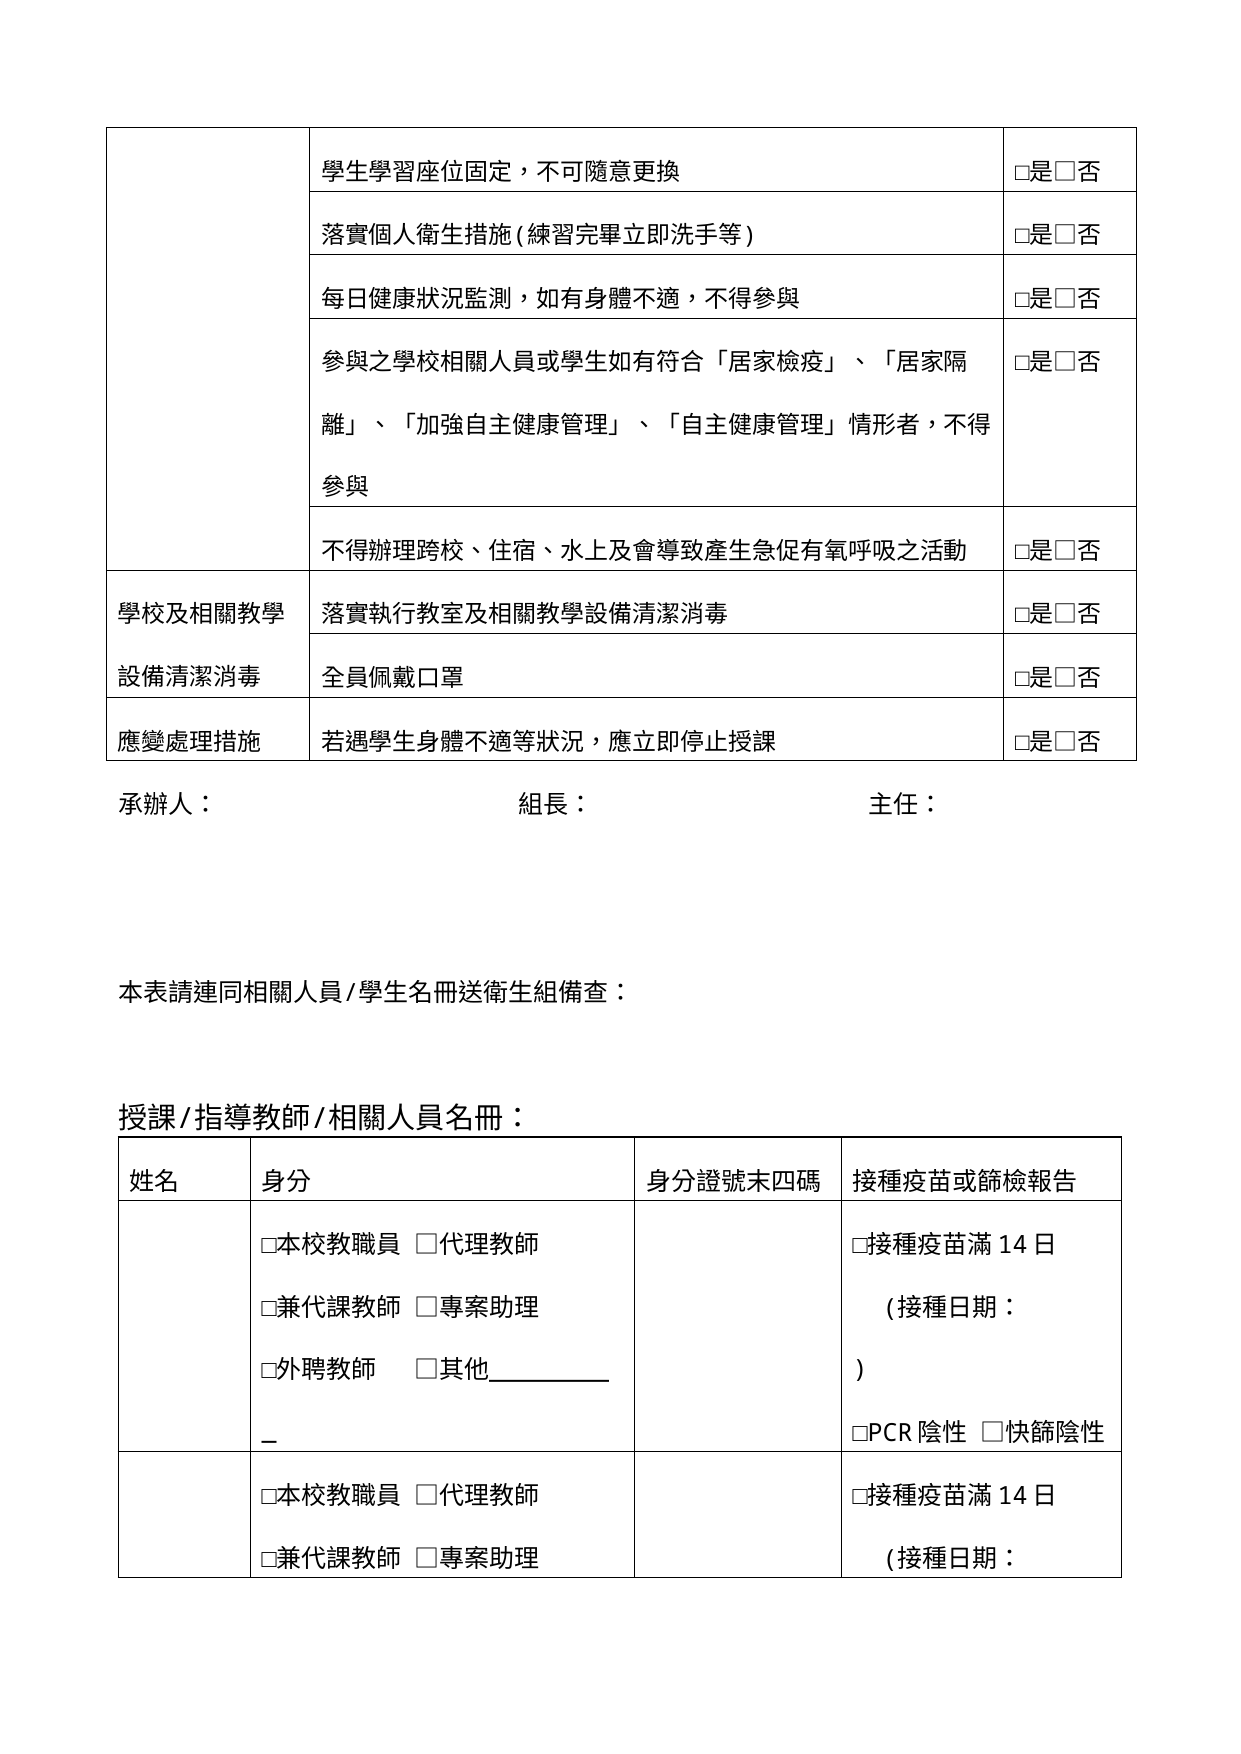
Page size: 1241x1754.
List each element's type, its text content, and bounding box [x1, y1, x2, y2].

table_cell □是□否 [1004, 255, 1136, 318]
table_cell 不得辦理跨校、住宿、水上及會導致產生急促有氧呼吸之活動 [310, 507, 1003, 570]
table_cell □是□否 [1004, 319, 1136, 506]
table_cell 學校及相關教學設備清潔消毒 [107, 571, 309, 697]
table_header 接種疫苗或篩檢報告 [842, 1138, 1121, 1200]
table_cell [635, 1452, 841, 1577]
text 承辦人： 組長： 主任： [118, 761, 1122, 824]
table_cell □是□否 [1004, 507, 1136, 570]
table_cell □接種疫苗滿14日 (接種日期： ) □PCR陰性 □快篩陰性 [842, 1201, 1121, 1451]
table_cell □接種疫苗滿14日 (接種日期： [842, 1452, 1121, 1577]
table_cell 學生學習座位固定，不可隨意更換 [310, 128, 1003, 191]
table_cell [119, 1201, 250, 1451]
table_cell [635, 1201, 841, 1451]
table_header 姓名 [119, 1138, 250, 1200]
table_cell □是□否 [1004, 634, 1136, 697]
table_header 身分證號末四碼 [635, 1138, 841, 1200]
table_cell 參與之學校相關人員或學生如有符合「居家檢疫」、「居家隔離」、「加強自主健康管理」、「自主健康管理」情形者，不得參與 [310, 319, 1003, 506]
table_cell □本校教職員 □代理教師 □兼代課教師 □專案助理 [251, 1452, 634, 1577]
table_cell □是□否 [1004, 698, 1136, 760]
table_cell □本校教職員 □代理教師 □兼代課教師 □專案助理 □外聘教師 □其他_________ [251, 1201, 634, 1451]
text 授課/指導教師/相關人員名冊： [118, 1074, 1122, 1136]
table_cell 落實個人衛生措施(練習完畢立即洗手等) [310, 192, 1003, 254]
table_cell 若遇學生身體不適等狀況，應立即停止授課 [310, 698, 1003, 760]
table_cell □是□否 [1004, 192, 1136, 254]
table_cell 全員佩戴口罩 [310, 634, 1003, 697]
table_cell 落實執行教室及相關教學設備清潔消毒 [310, 571, 1003, 633]
table_header 身分 [251, 1138, 634, 1200]
table_cell [107, 128, 309, 570]
text 本表請連同相關人員/學生名冊送衛生組備查： [118, 949, 1122, 1011]
table_cell 每日健康狀況監測，如有身體不適，不得參與 [310, 255, 1003, 318]
table_cell 應變處理措施 [107, 698, 309, 760]
table_cell □是□否 [1004, 571, 1136, 633]
table_cell [119, 1452, 250, 1577]
table_cell □是□否 [1004, 128, 1136, 191]
